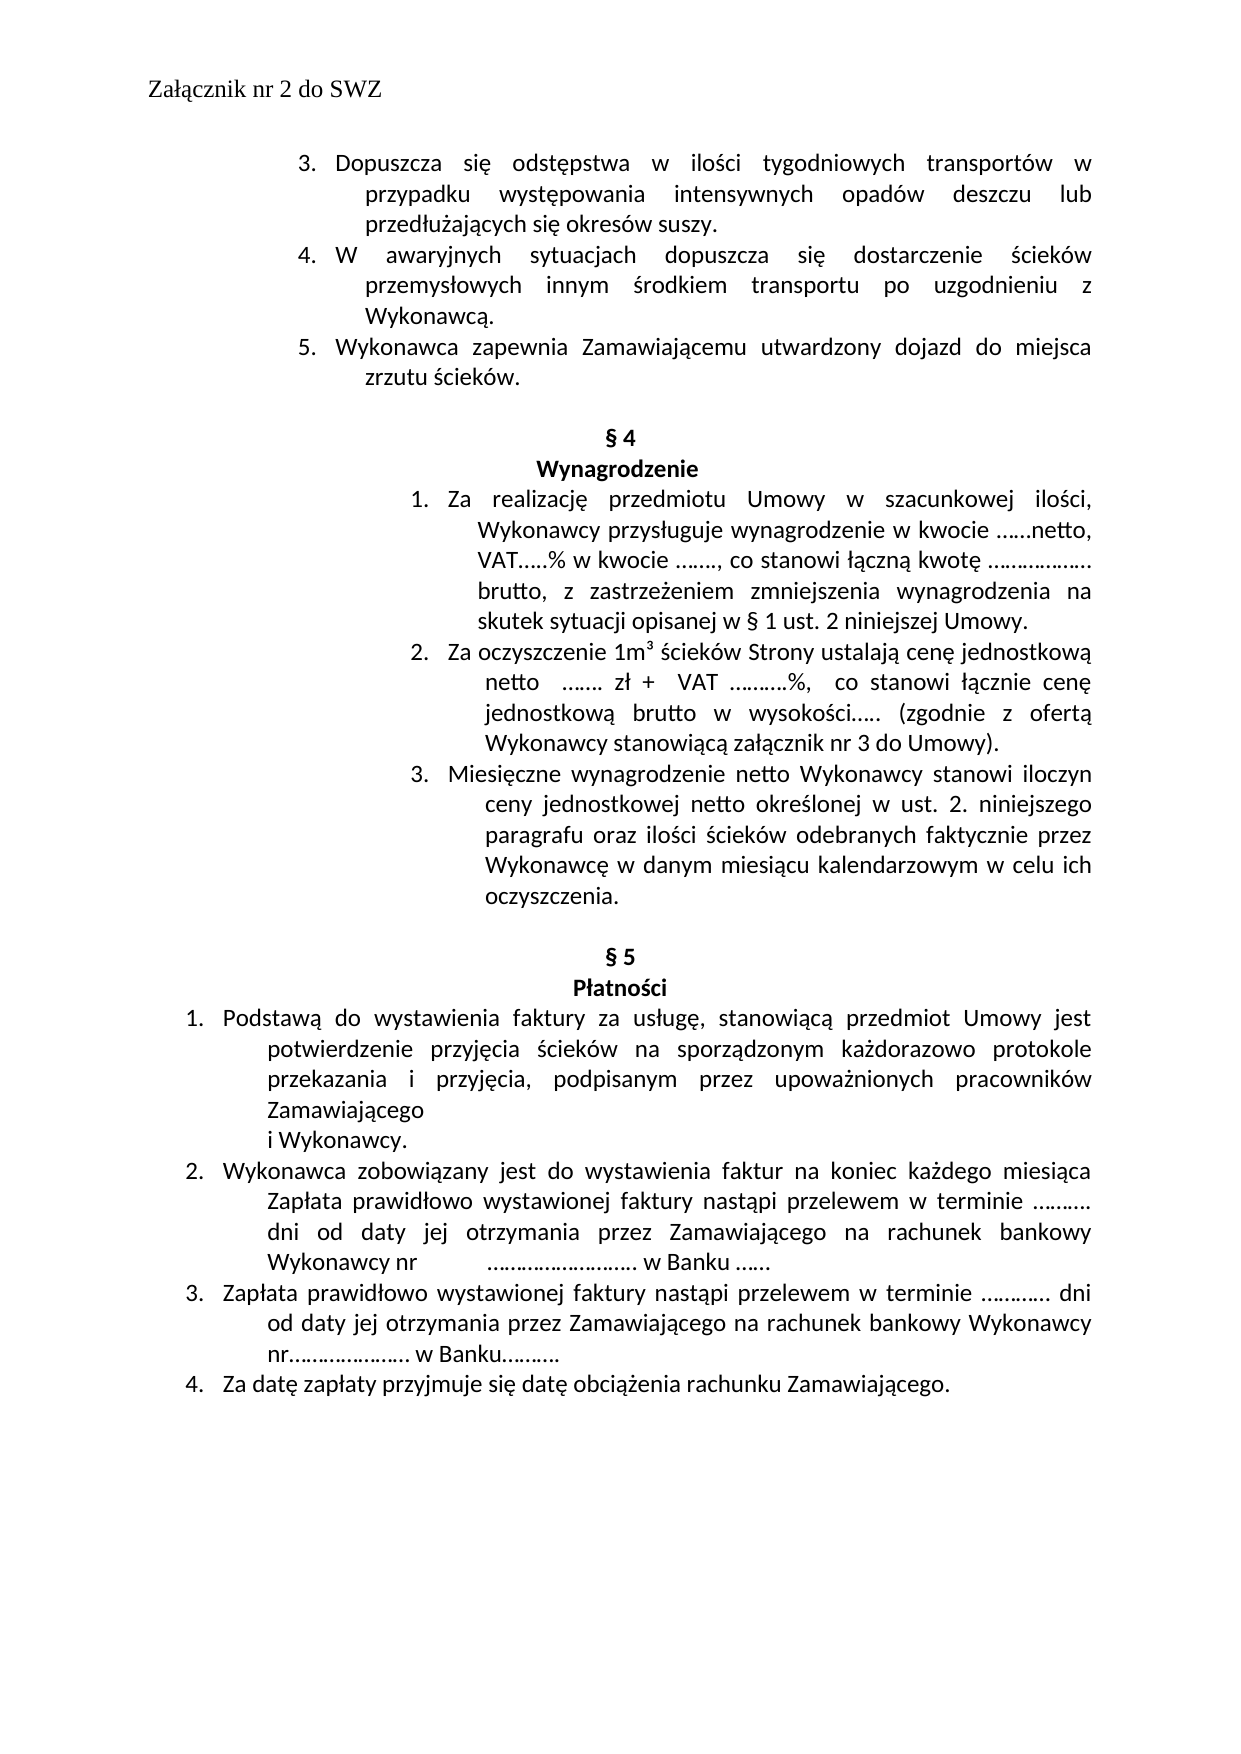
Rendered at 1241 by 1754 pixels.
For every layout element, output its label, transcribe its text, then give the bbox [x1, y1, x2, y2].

list Za datę zapłaty przyjmuje się datę obciążenia rachunku Zamawiającego. [185, 1368, 1093, 1399]
text Wynagrodzenie [148, 453, 1093, 483]
list Zapłata prawidłowo wystawionej faktury nastąpi przelewem w terminie ………… dni od daty jej otrzymania przez Zamawiającego na rachunek bankowy Wykonawcy nr………………… w Banku………. [185, 1277, 1093, 1368]
list Podstawą do wystawienia faktury za usługę, stanowiącą przedmiot Umowy jest potwierdzenie przyjęcia ścieków na sporządzonym każdorazowo protokole przekazania i przyjęcia, podpisanym przez upoważnionych pracowników Zamawiającego i Wykonawcy. [185, 1002, 1093, 1155]
text Płatności [148, 972, 1093, 1002]
text § 4 [148, 422, 1093, 453]
list Miesięczne wynagrodzenie netto Wykonawcy stanowi iloczyn ceny jednostkowej netto określonej w ust. 2. niniejszego paragrafu oraz ilości ścieków odebranych faktycznie przez Wykonawcę w danym miesiącu kalendarzowym w celu ich oczyszczenia. [410, 758, 1093, 911]
list Dopuszcza się odstępstwa w ilości tygodniowych transportów w przypadku występowania intensywnych opadów deszczu lub przedłużających się okresów suszy. [298, 148, 1093, 239]
text § 5 [148, 941, 1093, 972]
list Za oczyszczenie 1m³ ścieków Strony ustalają cenę jednostkową netto ……. zł + VAT ……….%, co stanowi łącznie cenę jednostkową brutto w wysokości….. (zgodnie z ofertą Wykonawcy stanowiącą załącznik nr 3 do Umowy). [410, 636, 1093, 758]
list W awaryjnych sytuacjach dopuszcza się dostarczenie ścieków przemysłowych innym środkiem transportu po uzgodnieniu z Wykonawcą. [298, 239, 1093, 331]
list Wykonawca zobowiązany jest do wystawienia faktur na koniec każdego miesiąca Zapłata prawidłowo wystawionej faktury nastąpi przelewem w terminie ………. dni od daty jej otrzymania przez Zamawiającego na rachunek bankowy Wykonawcy nr …………………….. w Banku …… [185, 1155, 1093, 1277]
list Za realizację przedmiotu Umowy w szacunkowej ilości, Wykonawcy przysługuje wynagrodzenie w kwocie ……netto, VAT…..% w kwocie ……., co stanowi łączną kwotę ………………brutto, z zastrzeżeniem zmniejszenia wynagrodzenia na skutek sytuacji opisanej w § 1 ust. 2 niniejszej Umowy. [410, 483, 1093, 636]
list Wykonawca zapewnia Zamawiającemu utwardzony dojazd do miejsca zrzutu ścieków. [298, 331, 1093, 392]
